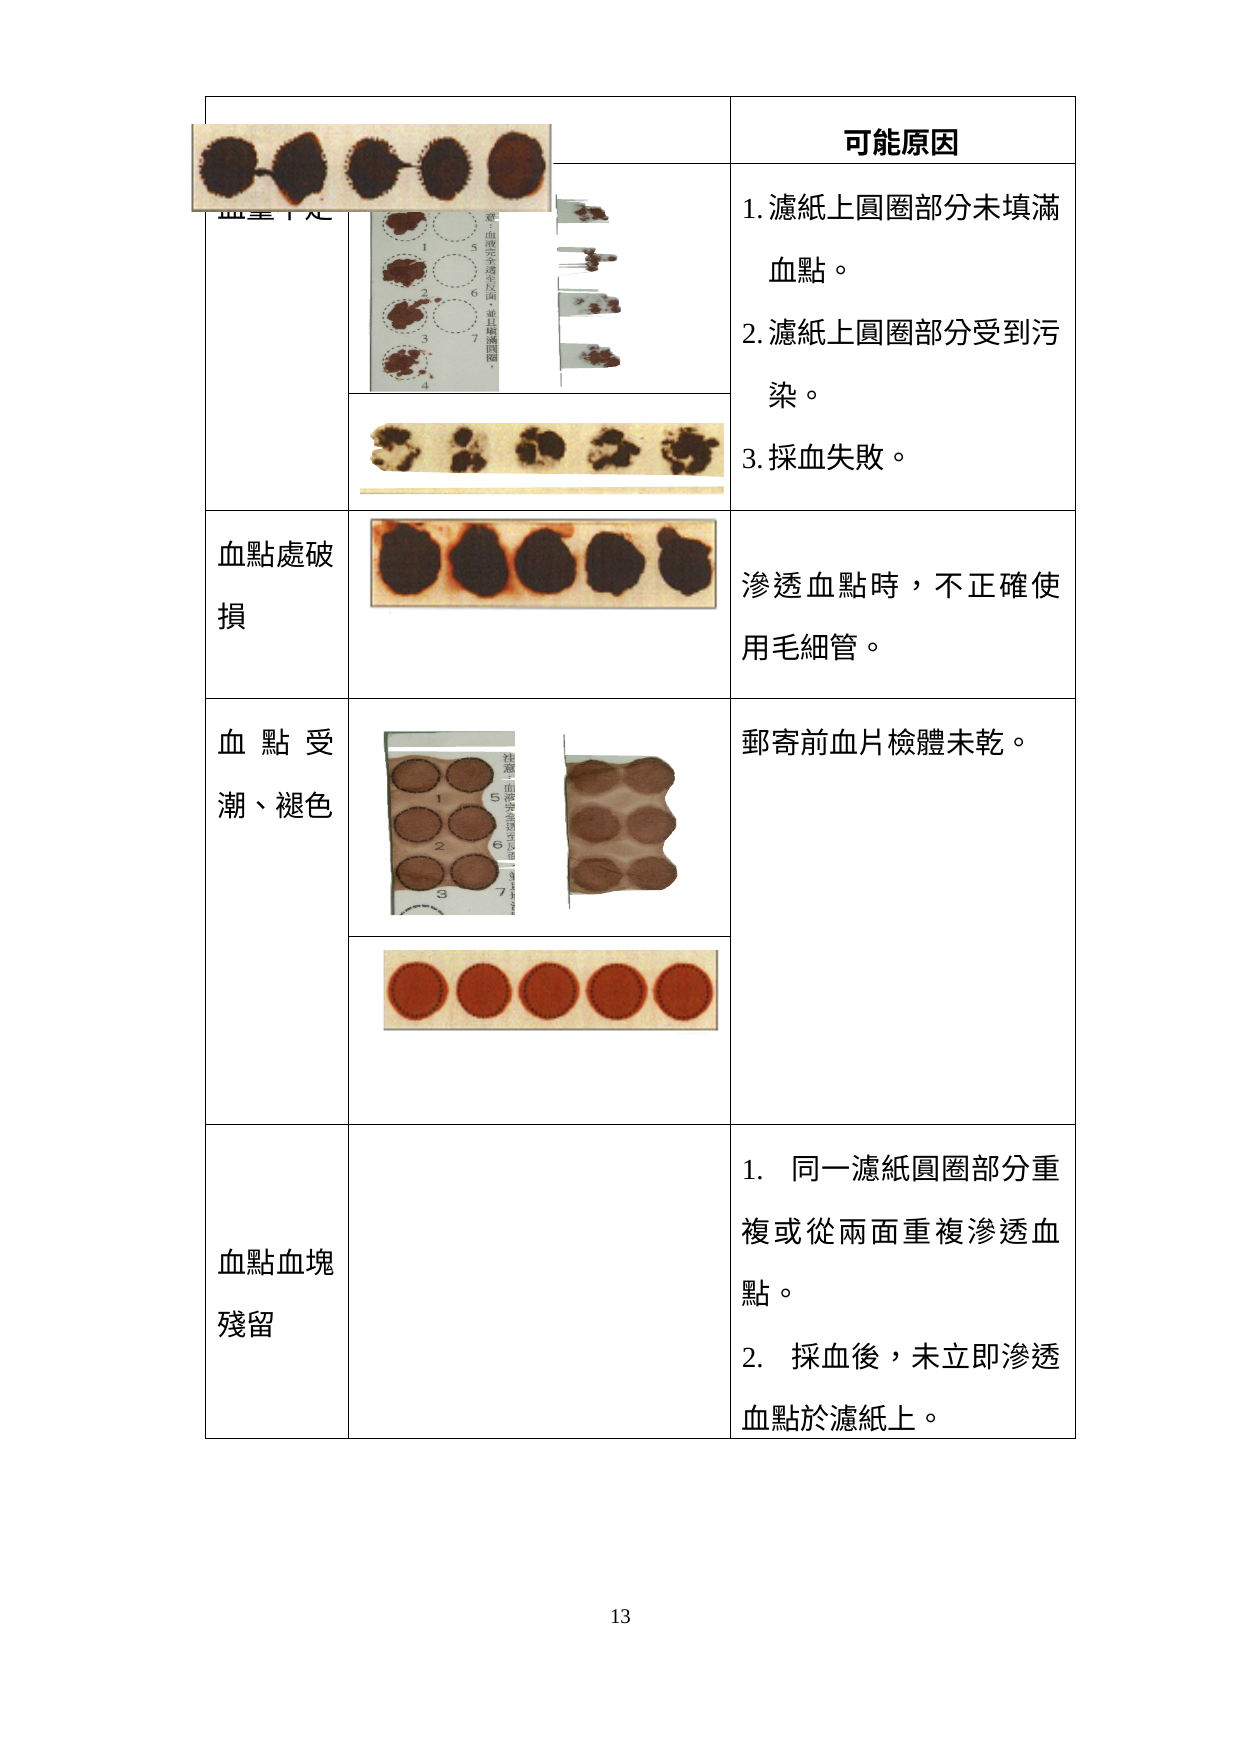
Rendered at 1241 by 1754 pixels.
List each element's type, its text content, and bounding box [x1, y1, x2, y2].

table_cell 滲透血點時，不正確使用毛細管。 [731, 511, 1075, 698]
table_cell 血點處破損 [206, 511, 348, 698]
table_cell 血量不足 [206, 212, 348, 510]
table_header 血片不良類別 [206, 97, 730, 163]
table_header 可能原因 [731, 97, 1075, 163]
table_cell [349, 394, 730, 510]
table_cell 血點血塊殘留 [206, 1125, 348, 1438]
table_cell 血點受潮、褪色 [206, 699, 348, 1124]
table_cell 郵寄前血片檢體未乾。 [731, 699, 1075, 1124]
table_cell [349, 699, 730, 936]
table_cell [349, 937, 730, 1124]
table_cell [349, 1125, 730, 1438]
table_cell 同一濾紙圓圈部分重複或從兩面重複滲透血點。 採血後，未立即滲透血點於濾紙上。 [731, 1125, 1075, 1438]
table_cell [349, 511, 730, 698]
table_cell [349, 164, 730, 393]
table_cell 濾紙上圓圈部分未填滿血點。 濾紙上圓圈部分受到污染。 採血失敗。 [731, 164, 1075, 510]
